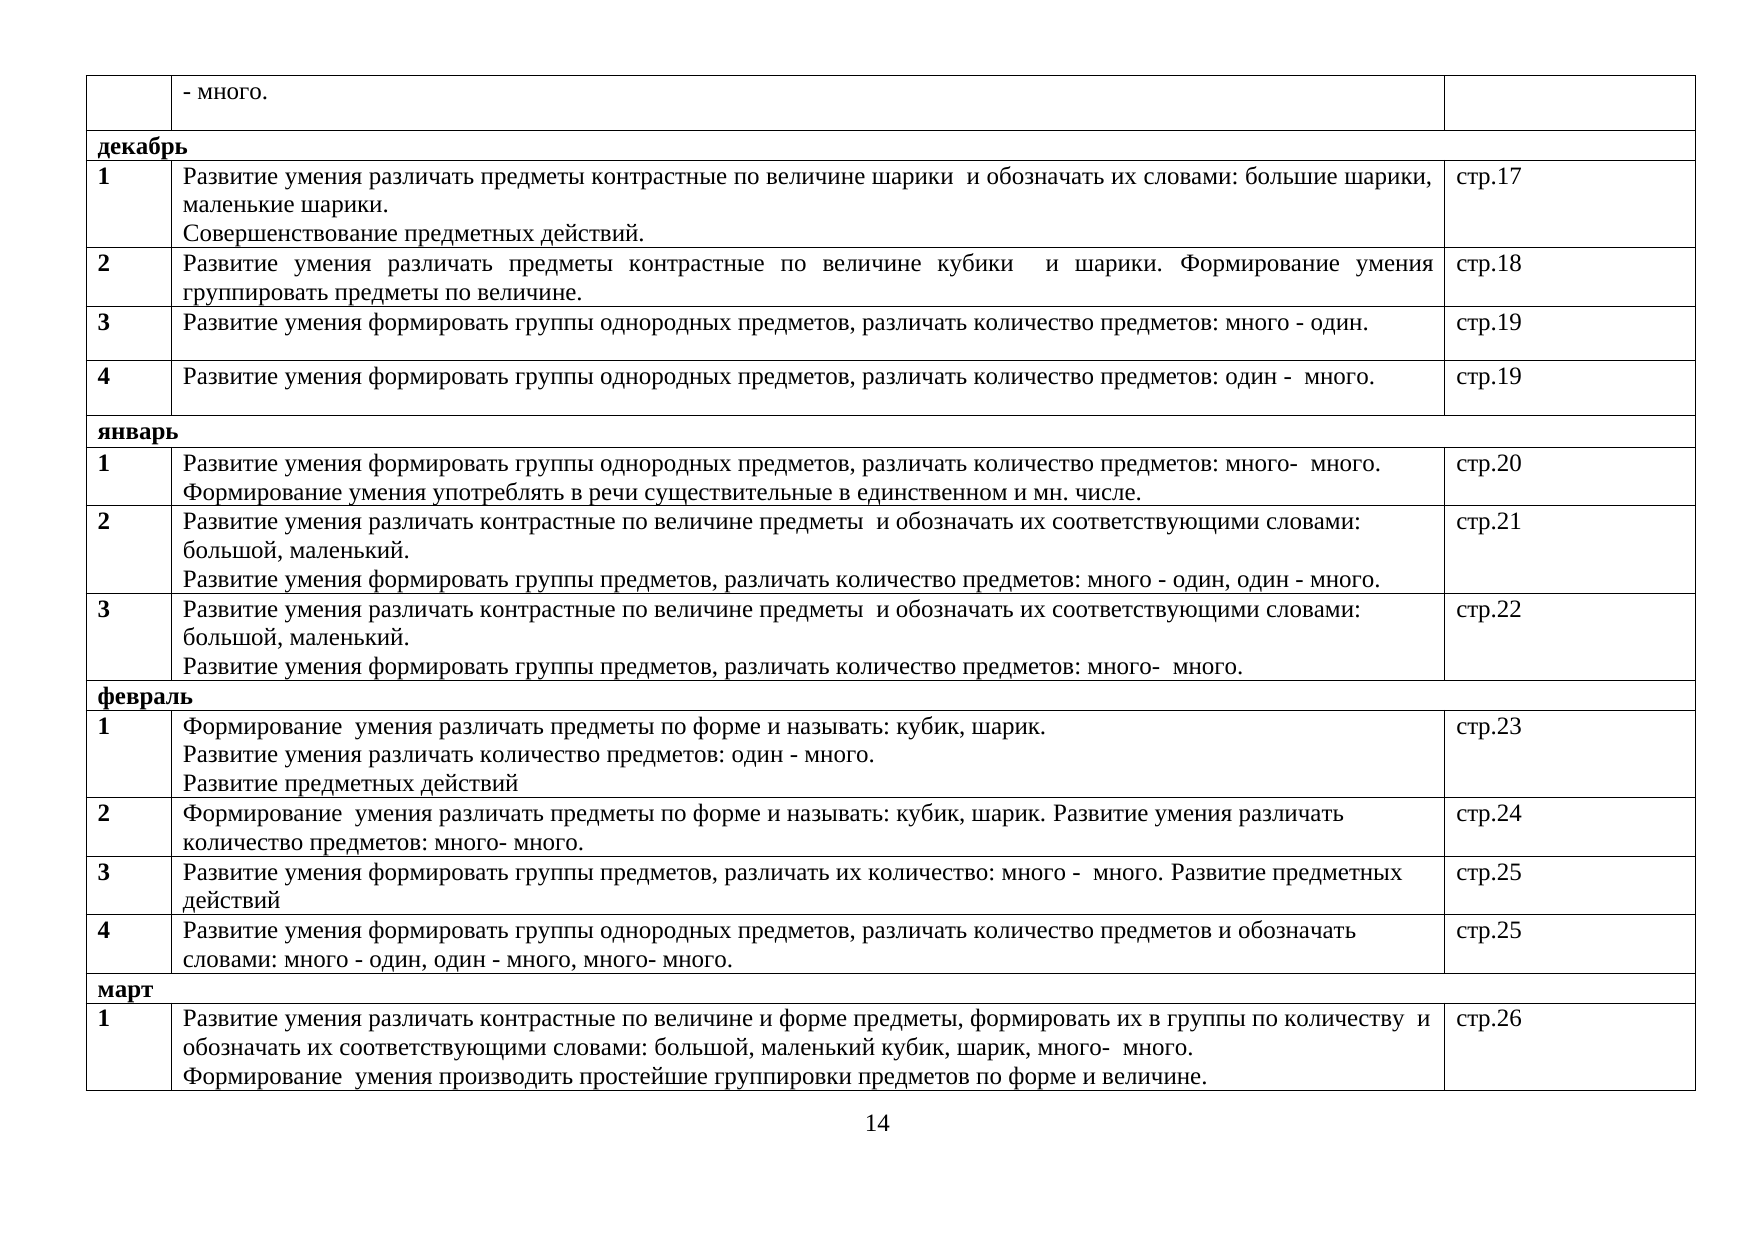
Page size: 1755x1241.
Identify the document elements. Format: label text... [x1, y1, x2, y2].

table_cell март [87, 974, 1695, 1002]
table_cell Развитие умения различать контрастные по величине предметы и обозначать их соответствующими словами: большой, маленький. Развитие умения формировать группы предметов, различать количество предметов: много- много. [172, 594, 1444, 680]
table_cell 4 [87, 361, 171, 415]
table_cell стр.23 [1445, 711, 1695, 797]
table_cell Развитие умения формировать группы однородных предметов, различать количество предметов и обозначать словами: много - один, один - много, много- много. [172, 915, 1444, 973]
table_cell Развитие умения различать предметы контрастные по величине шарики и обозначать их словами: большие шарики, маленькие шарики. Совершенствование предметных действий. [172, 161, 1444, 247]
table_cell стр.17 [1445, 161, 1695, 247]
table_cell 1 [87, 1004, 171, 1090]
table_cell Развитие умения формировать группы однородных предметов, различать количество предметов: много- много. Формирование умения употреблять в речи существительные в единственном и мн. числе. [172, 448, 1444, 505]
table_cell Развитие умения различать предметы контрастные по величине кубики и шарики. Формирование умения группировать предметы по величине. [172, 248, 1444, 306]
table_cell стр.24 [1445, 798, 1695, 856]
table_cell 4 [87, 915, 171, 973]
table_cell Развитие умения формировать группы предметов, различать их количество: много - много. Развитие предметных действий [172, 857, 1444, 914]
table_cell Развитие умения различать контрастные по величине предметы и обозначать их соответствующими словами: большой, маленький. Развитие умения формировать группы предметов, различать количество предметов: много - один, один - много. [172, 506, 1444, 593]
table_cell стр.21 [1445, 506, 1695, 593]
table_cell [87, 76, 171, 130]
table_cell [1445, 76, 1695, 130]
table_cell стр.25 [1445, 857, 1695, 914]
table_cell 3 [87, 594, 171, 680]
table_cell 3 [87, 307, 171, 360]
table_cell февраль [87, 681, 1695, 710]
table_cell январь [87, 416, 1695, 447]
table_cell Развитие умения различать контрастные по величине и форме предметы, формировать их в группы по количеству и обозначать их соответствующими словами: большой, маленький кубик, шарик, много- много. Формирование умения производить простейшие группировки предметов по форме и величине. [172, 1004, 1444, 1090]
table_cell 2 [87, 506, 171, 593]
table_cell 3 [87, 857, 171, 914]
table_cell Формирование умения различать предметы по форме и называть: кубик, шарик. Развитие умения различать количество предметов: много- много. [172, 798, 1444, 856]
table_cell 1 [87, 711, 171, 797]
table_cell 1 [87, 161, 171, 247]
table_cell стр.19 [1445, 307, 1695, 360]
table_cell Развитие умения формировать группы однородных предметов, различать количество предметов: много - один. [172, 307, 1444, 360]
table_cell стр.20 [1445, 448, 1695, 505]
table_cell 2 [87, 248, 171, 306]
table_cell Формирование умения различать предметы по форме и называть: кубик, шарик. Развитие умения различать количество предметов: один - много. Развитие предметных действий [172, 711, 1444, 797]
table_cell Развитие умения формировать группы однородных предметов, различать количество предметов: один - много. [172, 361, 1444, 415]
table_cell стр.19 [1445, 361, 1695, 415]
table_cell - много. [172, 76, 1444, 130]
table_cell 1 [87, 448, 171, 505]
table_cell 2 [87, 798, 171, 856]
table_cell стр.26 [1445, 1004, 1695, 1090]
table_cell стр.18 [1445, 248, 1695, 306]
table_cell стр.22 [1445, 594, 1695, 680]
table_cell декабрь [87, 131, 1695, 160]
table_cell стр.25 [1445, 915, 1695, 973]
